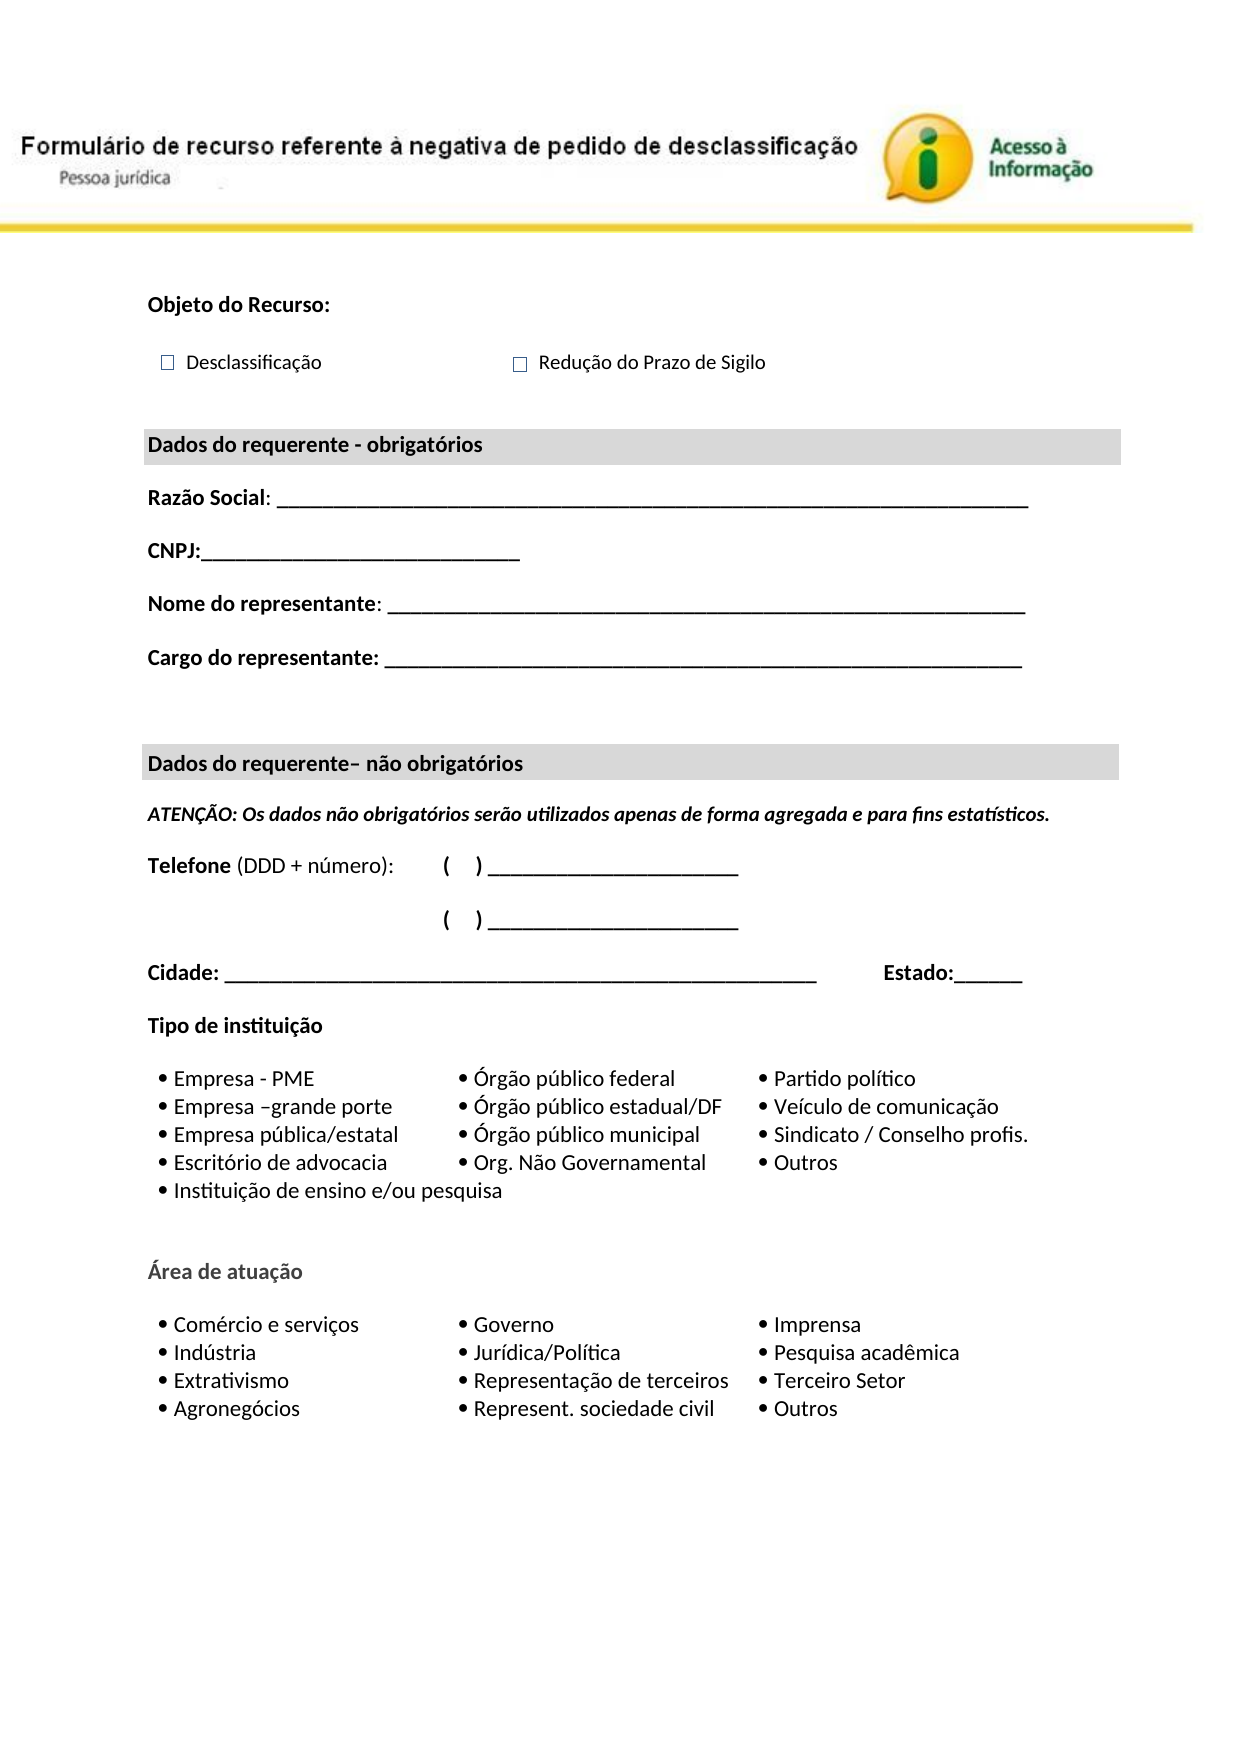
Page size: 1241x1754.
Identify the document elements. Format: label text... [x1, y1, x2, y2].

table_cell  Instituição de ensino e/ou pesquisa [148, 1176, 1048, 1204]
text Cargo do representante: ________________________________________________________ [148, 643, 1092, 671]
table_cell  Org. Não Governamental [448, 1148, 748, 1176]
table_header  Órgão público federal [448, 1064, 748, 1092]
table_cell  Veículo de comunicação [748, 1092, 1048, 1120]
table_header  Empresa - PME [148, 1064, 448, 1092]
table_cell  Extrativismo [148, 1366, 448, 1394]
table_cell  Represent. sociedade civil [448, 1394, 748, 1422]
table_cell  Jurídica/Política [448, 1338, 748, 1366]
table_header  Imprensa [748, 1310, 1048, 1338]
table_header Redução do Prazo de Sigilo [513, 346, 1056, 377]
table_cell  Empresa pública/estatal [148, 1120, 448, 1148]
table_cell  Órgão público estadual/DF [448, 1092, 748, 1120]
text Cidade: ____________________________________________________ Estado:______ [148, 958, 1092, 986]
table_header Desclassificação [175, 346, 513, 377]
table_cell  Empresa –grande porte [148, 1092, 448, 1120]
text Nome do representante: ________________________________________________________ [148, 589, 1092, 618]
table_header  Governo [448, 1310, 748, 1338]
table_cell  Órgão público municipal [448, 1120, 748, 1148]
text CNPJ:____________________________ [148, 537, 1092, 564]
table_cell  Representação de terceiros [448, 1366, 748, 1394]
table_cell  Indústria [148, 1338, 448, 1366]
text ATENÇÃO: Os dados não obrigatórios serão utilizados apenas de forma agregada e para fins estatísticos. [148, 802, 1092, 827]
text Telefone (DDD + número): ( ) ______________________ [148, 852, 1092, 880]
text ( ) ______________________ [148, 905, 1092, 933]
table_cell  Outros [748, 1148, 1048, 1176]
table_header [148, 346, 175, 377]
table_cell  Escritório de advocacia [148, 1148, 448, 1176]
table_cell  Sindicato / Conselho profis. [748, 1120, 1048, 1148]
text Área de atuação [148, 1257, 1092, 1285]
table_cell  Outros [748, 1394, 1048, 1422]
text Tipo de instituição [148, 1011, 1092, 1039]
table_cell  Terceiro Setor [748, 1366, 1048, 1394]
table_header  Comércio e serviços [148, 1310, 448, 1338]
table_cell  Pesquisa acadêmica [748, 1338, 1048, 1366]
table_cell  Agronegócios [148, 1394, 448, 1422]
text Objeto do Recurso: [148, 290, 1092, 346]
table_header  Partido político [748, 1064, 1048, 1092]
text Razão Social: __________________________________________________________________ [148, 483, 1092, 512]
